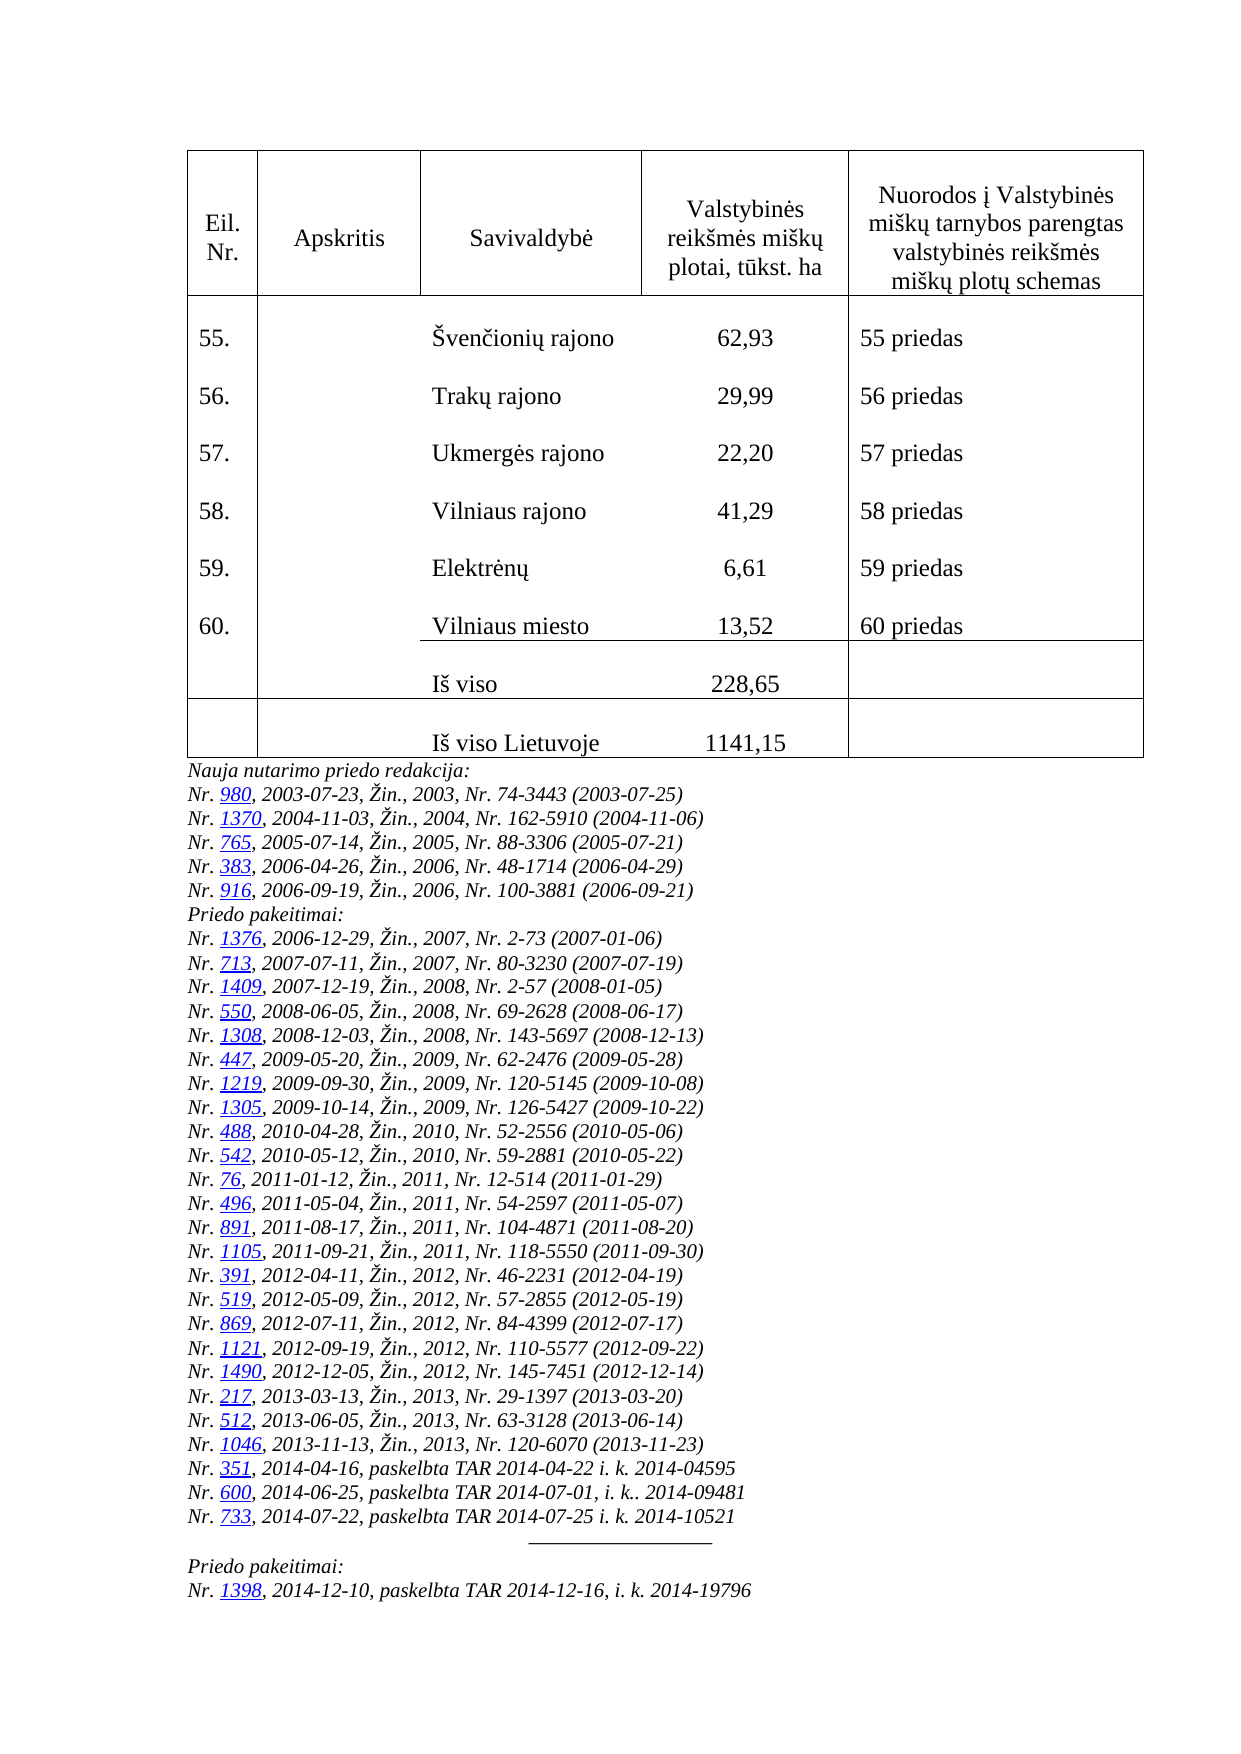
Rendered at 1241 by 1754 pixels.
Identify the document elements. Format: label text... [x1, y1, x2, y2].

text Nr. 496, 2011-05-04, Žin., 2011, Nr. 54-2597 (2011-05-07) [187, 1191, 1053, 1215]
table_cell 57 priedas [849, 410, 1143, 467]
table_cell 56. [188, 352, 257, 410]
table_cell [258, 296, 420, 352]
table_cell Ukmergės rajono [420, 410, 642, 467]
text Priedo pakeitimai: [187, 1554, 1053, 1578]
table_cell Vilniaus miesto [420, 582, 642, 640]
table_cell 60 priedas [849, 582, 1143, 640]
table_cell 57. [188, 410, 257, 467]
text Nr. 1376, 2006-12-29, Žin., 2007, Nr. 2-73 (2007-01-06) [187, 926, 1053, 950]
table_cell Vilniaus rajono [420, 467, 642, 525]
text Nr. 1308, 2008-12-03, Žin., 2008, Nr. 143-5697 (2008-12-13) [187, 1023, 1053, 1047]
text Nr. 519, 2012-05-09, Žin., 2012, Nr. 57-2855 (2012-05-19) [187, 1287, 1053, 1311]
table_cell [258, 640, 420, 698]
table_header Apskritis [258, 151, 420, 295]
text Nr. 1105, 2011-09-21, Žin., 2011, Nr. 118-5550 (2011-09-30) [187, 1239, 1053, 1263]
text Nr. 542, 2010-05-12, Žin., 2010, Nr. 59-2881 (2010-05-22) [187, 1143, 1053, 1167]
text Nr. 765, 2005-07-14, Žin., 2005, Nr. 88-3306 (2005-07-21) [187, 830, 1053, 854]
table_cell Elektrėnų [420, 525, 642, 582]
text Nr. 1398, 2014-12-10, paskelbta TAR 2014-12-16, i. k. 2014-19796 [187, 1578, 1053, 1602]
table_cell 29,99 [642, 352, 848, 410]
table_cell 58. [188, 467, 257, 525]
table_header Nuorodos į Valstybinės miškų tarnybos parengtas valstybinės reikšmės miškų plotų schemas [849, 151, 1143, 295]
text Nr. 1305, 2009-10-14, Žin., 2009, Nr. 126-5427 (2009-10-22) [187, 1095, 1053, 1119]
text Nr. 1490, 2012-12-05, Žin., 2012, Nr. 145-7451 (2012-12-14) [187, 1359, 1053, 1383]
table_cell [258, 410, 420, 467]
table_header Eil. Nr. [188, 151, 257, 295]
table_cell Iš viso Lietuvoje [420, 699, 642, 757]
table_cell [188, 640, 257, 698]
text Nr. 488, 2010-04-28, Žin., 2010, Nr. 52-2556 (2010-05-06) [187, 1119, 1053, 1143]
table_cell 58 priedas [849, 467, 1143, 525]
text Priedo pakeitimai: [187, 902, 1053, 926]
table_cell [258, 352, 420, 410]
table_cell 56 priedas [849, 352, 1143, 410]
text Nr. 1219, 2009-09-30, Žin., 2009, Nr. 120-5145 (2009-10-08) [187, 1071, 1053, 1095]
table_cell 59. [188, 525, 257, 582]
table_cell 55 priedas [849, 296, 1143, 352]
text Nr. 869, 2012-07-11, Žin., 2012, Nr. 84-4399 (2012-07-17) [187, 1311, 1053, 1335]
table_header Valstybinės reikšmės miškų plotai, tūkst. ha [642, 151, 848, 295]
table_header Savivaldybė [421, 151, 641, 295]
table_cell 62,93 [642, 296, 848, 352]
table_cell 228,65 [642, 641, 848, 698]
table_cell [258, 582, 420, 640]
text Nr. 1046, 2013-11-13, Žin., 2013, Nr. 120-6070 (2013-11-23) [187, 1432, 1053, 1456]
table_cell [849, 641, 1143, 698]
text –––––––––––––––– [187, 1528, 1053, 1554]
text Nr. 733, 2014-07-22, paskelbta TAR 2014-07-25 i. k. 2014-10521 [187, 1504, 1053, 1528]
table_cell Trakų rajono [420, 352, 642, 410]
table_cell 60. [188, 582, 257, 640]
text Nr. 217, 2013-03-13, Žin., 2013, Nr. 29-1397 (2013-03-20) [187, 1383, 1053, 1408]
table_cell [258, 525, 420, 582]
text Nr. 1121, 2012-09-19, Žin., 2012, Nr. 110-5577 (2012-09-22) [187, 1335, 1053, 1359]
table_cell 22,20 [642, 410, 848, 467]
table_cell 6,61 [642, 525, 848, 582]
text Nr. 391, 2012-04-11, Žin., 2012, Nr. 46-2231 (2012-04-19) [187, 1263, 1053, 1287]
table_cell [188, 699, 257, 757]
text Nr. 550, 2008-06-05, Žin., 2008, Nr. 69-2628 (2008-06-17) [187, 998, 1053, 1023]
table_cell 13,52 [642, 582, 848, 640]
text Nr. 512, 2013-06-05, Žin., 2013, Nr. 63-3128 (2013-06-14) [187, 1408, 1053, 1432]
text Nauja nutarimo priedo redakcija: [187, 758, 1053, 782]
table_cell [258, 699, 420, 757]
text Nr. 713, 2007-07-11, Žin., 2007, Nr. 80-3230 (2007-07-19) [187, 950, 1053, 974]
text Nr. 600, 2014-06-25, paskelbta TAR 2014-07-01, i. k.. 2014-09481 [187, 1480, 1053, 1504]
text Nr. 383, 2006-04-26, Žin., 2006, Nr. 48-1714 (2006-04-29) [187, 854, 1053, 878]
table_cell 41,29 [642, 467, 848, 525]
text Nr. 76, 2011-01-12, Žin., 2011, Nr. 12-514 (2011-01-29) [187, 1167, 1053, 1191]
table_cell [849, 699, 1143, 757]
table_cell [258, 467, 420, 525]
table_cell Iš viso [420, 641, 642, 698]
table_cell 59 priedas [849, 525, 1143, 582]
text Nr. 1370, 2004-11-03, Žin., 2004, Nr. 162-5910 (2004-11-06) [187, 806, 1053, 830]
table_cell Švenčionių rajono [420, 296, 642, 352]
text Nr. 1409, 2007-12-19, Žin., 2008, Nr. 2-57 (2008-01-05) [187, 974, 1053, 998]
table_cell 1141,15 [642, 699, 848, 757]
text Nr. 351, 2014-04-16, paskelbta TAR 2014-04-22 i. k. 2014-04595 [187, 1456, 1053, 1480]
text Nr. 447, 2009-05-20, Žin., 2009, Nr. 62-2476 (2009-05-28) [187, 1047, 1053, 1071]
table_cell 55. [188, 296, 257, 352]
text Nr. 891, 2011-08-17, Žin., 2011, Nr. 104-4871 (2011-08-20) [187, 1215, 1053, 1239]
text Nr. 980, 2003-07-23, Žin., 2003, Nr. 74-3443 (2003-07-25) [187, 782, 1053, 806]
text Nr. 916, 2006-09-19, Žin., 2006, Nr. 100-3881 (2006-09-21) [187, 878, 1053, 902]
